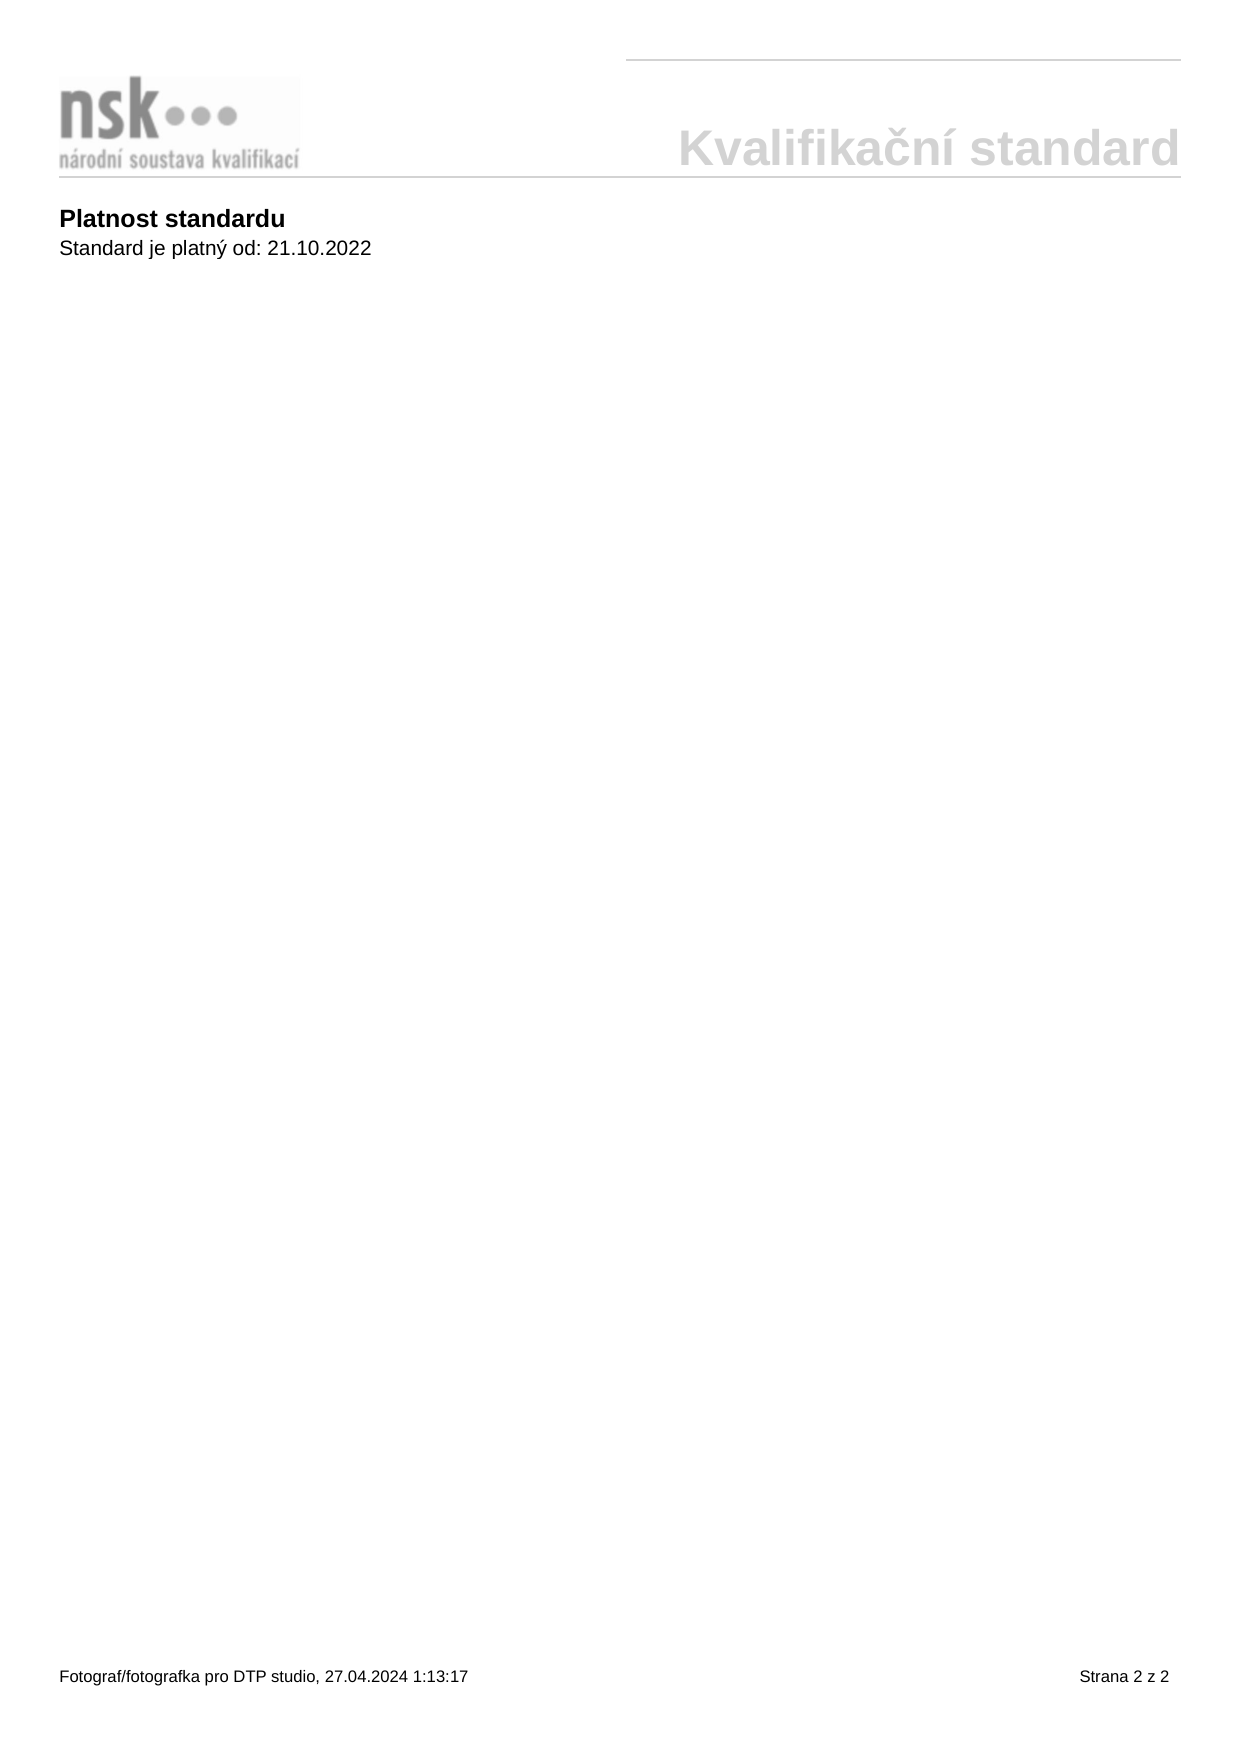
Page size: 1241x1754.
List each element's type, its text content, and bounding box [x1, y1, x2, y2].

table_cell [1169, 1658, 1181, 1694]
table_cell [1093, 1159, 1169, 1409]
table_cell [59, 1159, 483, 1409]
table_cell Strana 2 z 2 [862, 1658, 1169, 1694]
table_cell [862, 259, 1093, 559]
table_cell [1169, 194, 1181, 200]
table_cell [1093, 559, 1169, 859]
table_cell [626, 859, 862, 1159]
table_cell [862, 559, 1093, 859]
table_cell [484, 171, 620, 176]
table_cell [620, 1409, 626, 1658]
table_cell [484, 859, 620, 1159]
table_cell [620, 259, 626, 559]
table_cell Fotograf/fotografka pro DTP studio, 27.04.2024 1:13:17 [59, 1658, 862, 1694]
table_cell [1093, 1409, 1169, 1658]
table_cell [620, 859, 626, 1159]
table_cell [626, 259, 862, 559]
table_cell [1093, 194, 1169, 200]
table_cell [484, 259, 620, 559]
table_cell Kvalifikační standard [626, 61, 1181, 176]
table_cell [1093, 859, 1169, 1159]
table_cell [626, 559, 862, 859]
table_cell [59, 178, 1181, 194]
table_cell [484, 559, 620, 859]
table_cell [626, 1159, 862, 1409]
picture [58, 59, 621, 171]
table_cell Platnost standardu [59, 200, 1181, 236]
table_cell [620, 1159, 626, 1409]
table_cell [59, 859, 483, 1159]
table_cell [1169, 859, 1181, 1159]
table_cell [621, 59, 626, 170]
table_cell [59, 194, 483, 200]
table_cell [59, 171, 483, 176]
table_cell [484, 1409, 620, 1658]
table_cell [862, 194, 1093, 200]
table_cell [1093, 259, 1169, 559]
table_cell [862, 859, 1093, 1159]
table_cell [862, 1409, 1093, 1658]
table_cell [862, 1159, 1093, 1409]
table_cell [626, 194, 862, 200]
table_cell [59, 559, 483, 859]
table_cell [484, 1159, 620, 1409]
table_cell [626, 1409, 862, 1658]
table_cell [1169, 259, 1181, 559]
table_cell [484, 194, 620, 200]
table_cell [620, 559, 626, 859]
table_cell Standard je platný od: 21.10.2022 [59, 236, 1181, 259]
table_cell [1169, 559, 1181, 859]
table_cell [59, 259, 483, 559]
table_cell [1169, 1409, 1181, 1658]
table_cell [59, 1409, 483, 1658]
table_cell [1169, 1159, 1181, 1409]
